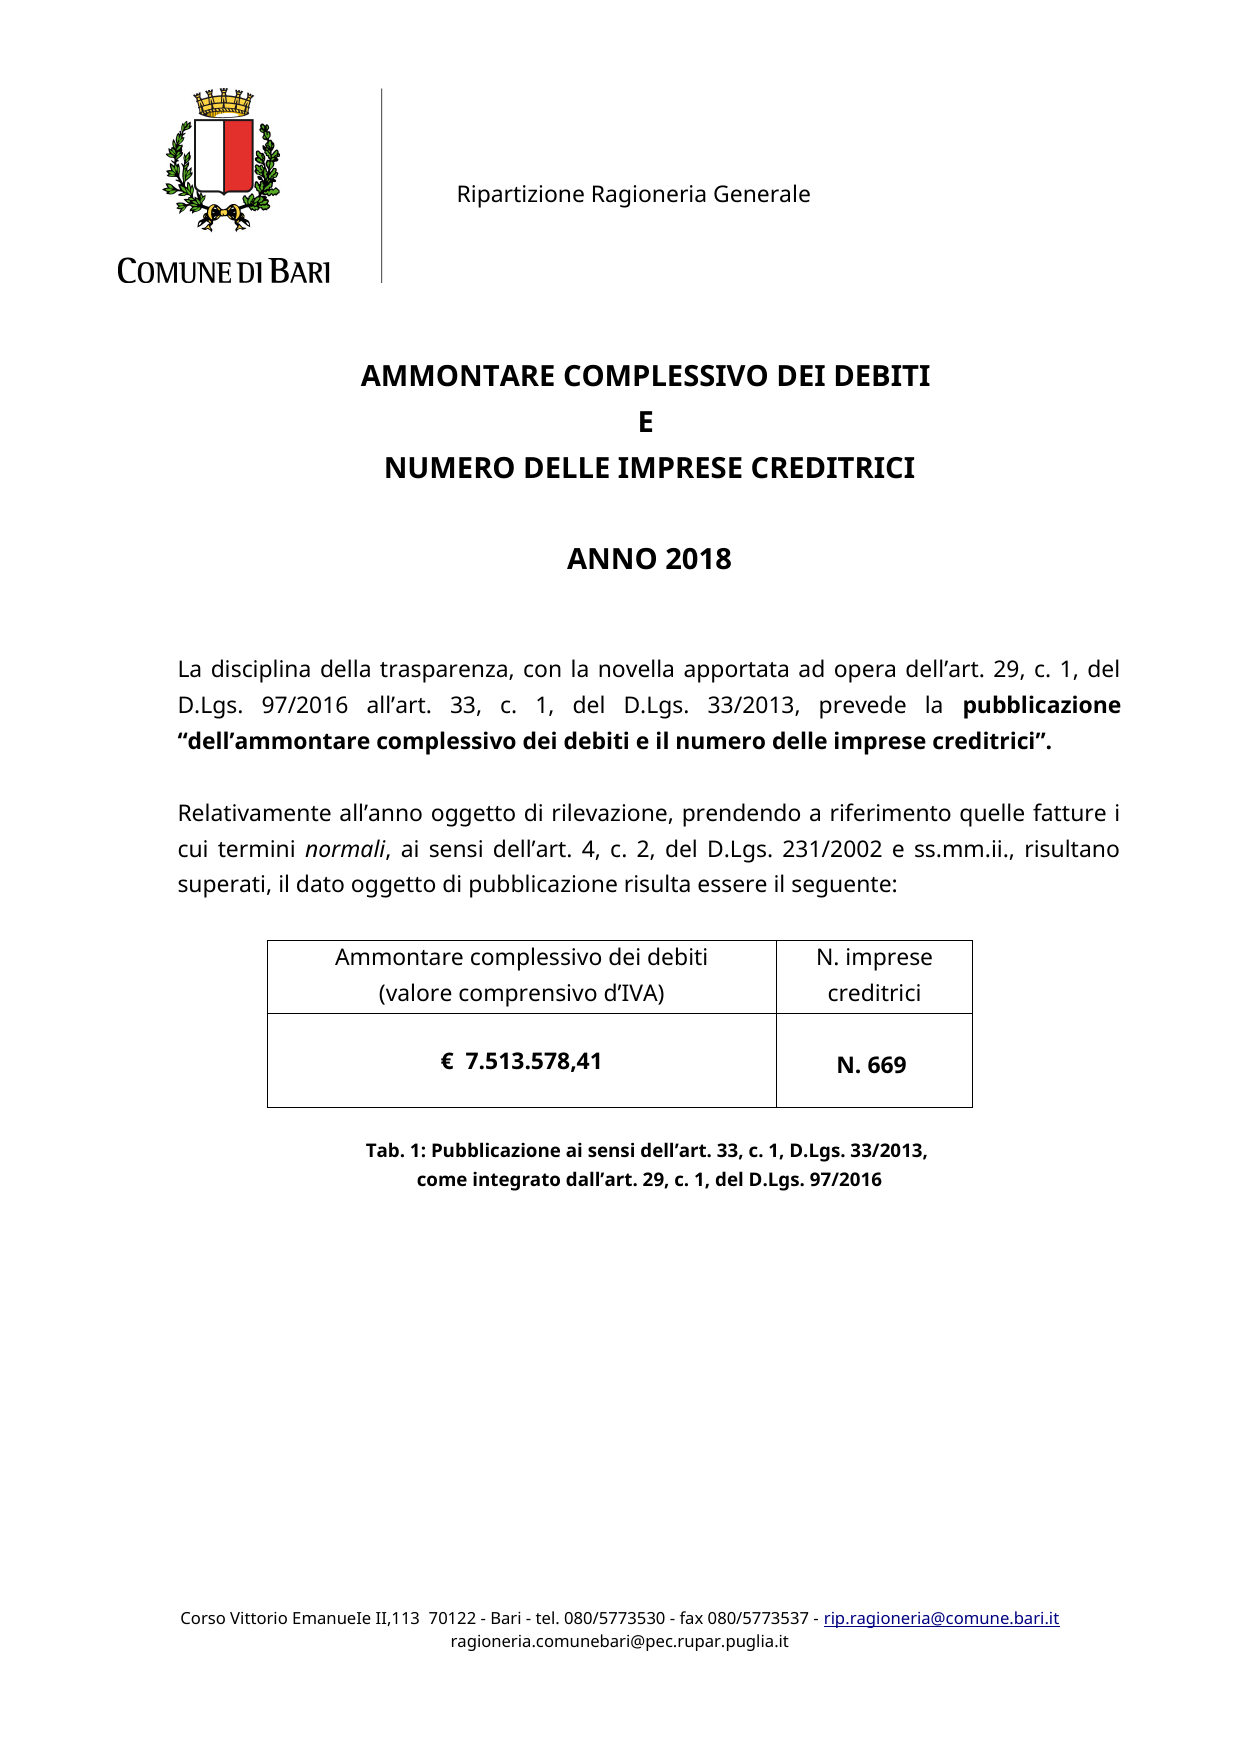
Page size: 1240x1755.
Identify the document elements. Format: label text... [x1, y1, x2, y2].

text La disciplina della trasparenza, con la novella apportata ad opera dell’art. 29, c. 1, del D.Lgs. 97/2016 all’art. 33, c. 1, del D.Lgs. 33/2013, prevede la pubblicazione “dell’ammontare complessivo dei debiti e il numero delle imprese creditrici”. [177, 653, 1121, 756]
text Relativamente all’anno oggetto di rilevazione, prendendo a riferimento quelle fatture i cui termini normali, ai sensi dell’art. 4, c. 2, del D.Lgs. 231/2002 e ss.mm.ii., risultano superati, il dato oggetto di pubblicazione risulta essere il seguente: [177, 797, 1121, 900]
text E [177, 401, 1121, 441]
table_cell € 7.513.578,41 [268, 1014, 776, 1107]
table_cell N. 669 [777, 1014, 972, 1107]
text AMMONTARE COMPLESSIVO DEI DEBITI [177, 356, 1121, 395]
table_header N. imprese creditrici [777, 941, 972, 1012]
text come integrato dall’art. 29, c. 1, del D.Lgs. 97/2016 [177, 1167, 1121, 1192]
text NUMERO DELLE IMPRESE CREDITRICI [177, 447, 1121, 487]
table_header Ammontare complessivo dei debiti (valore comprensivo d’IVA) [268, 941, 776, 1012]
text ANNO 2018 [177, 538, 1121, 578]
text Tab. 1: Pubblicazione ai sensi dell’art. 33, c. 1, D.Lgs. 33/2013, [177, 1137, 1121, 1163]
